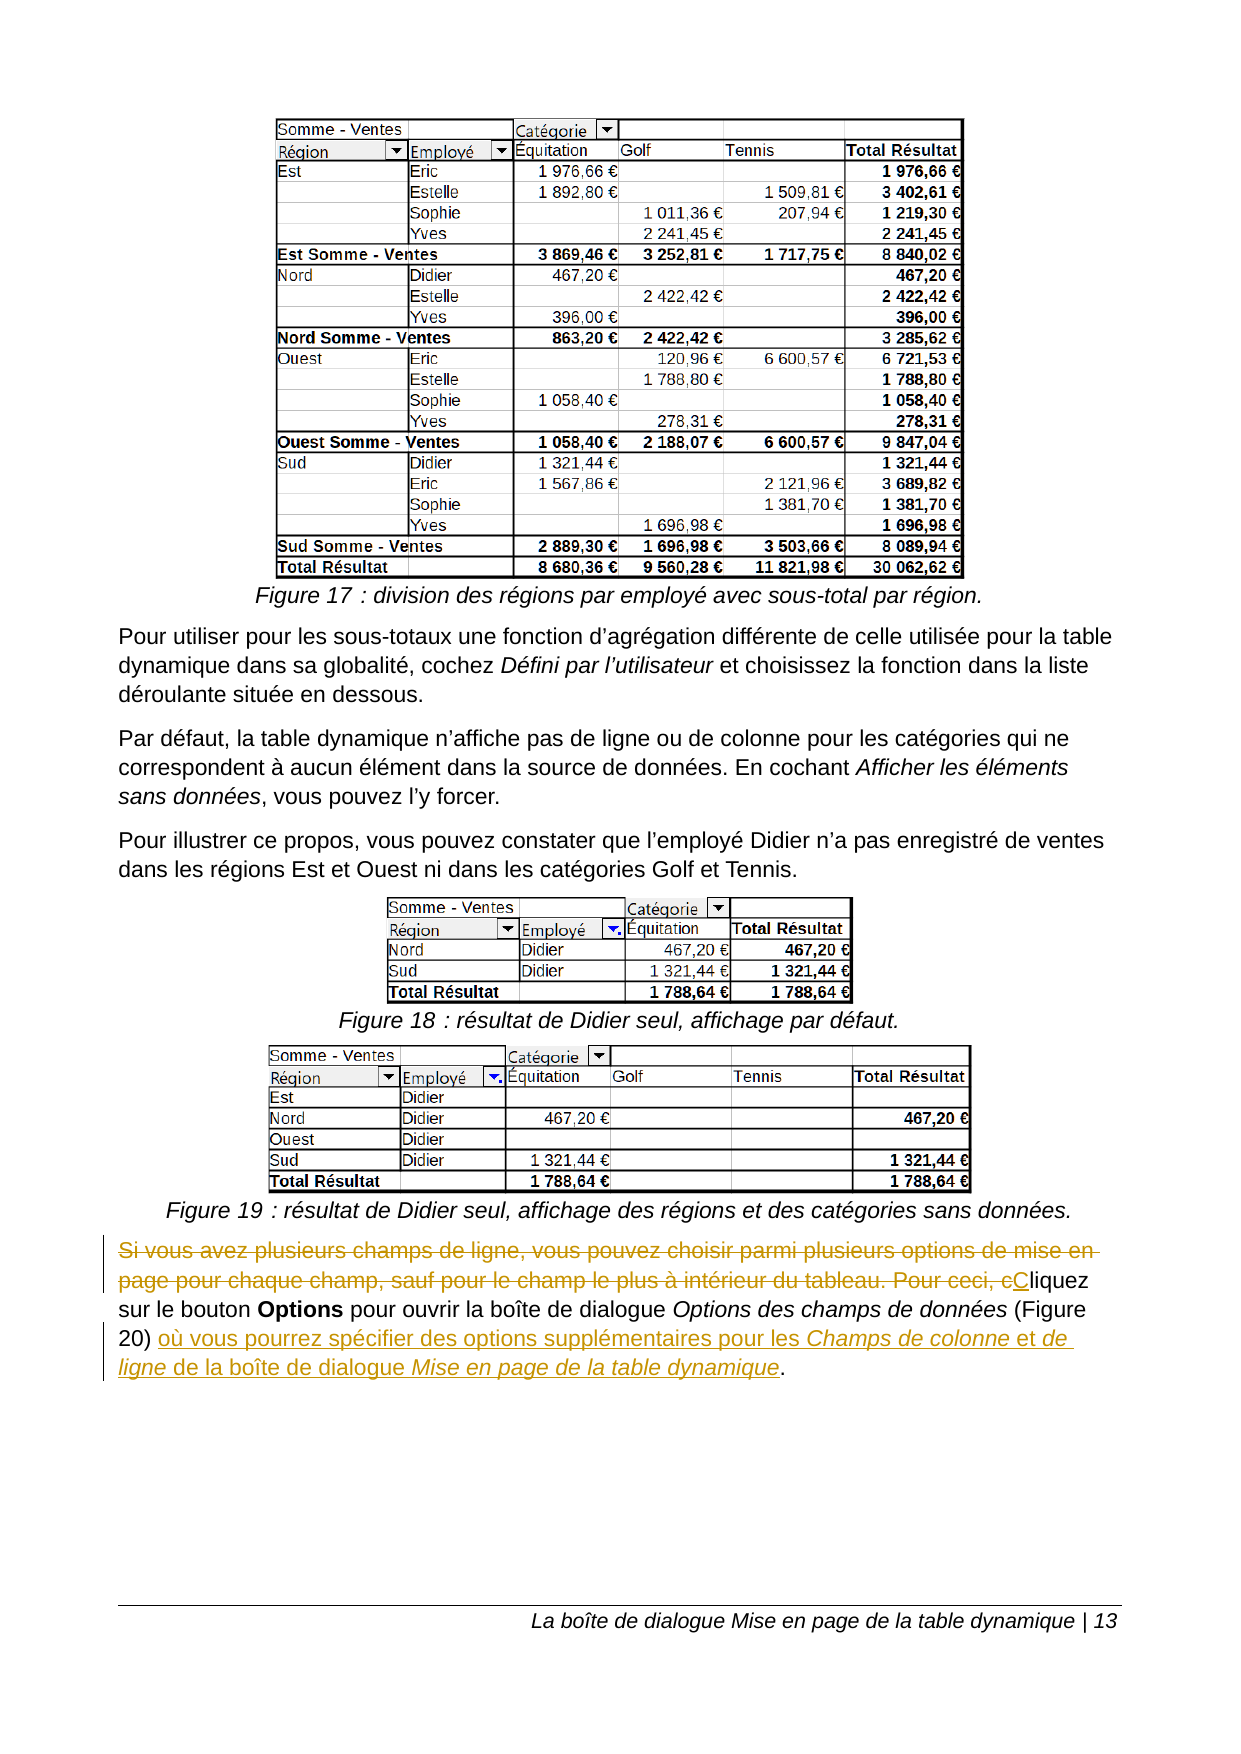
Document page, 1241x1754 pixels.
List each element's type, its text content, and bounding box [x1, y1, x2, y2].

text Figure 18 : résultat de Didier seul, affichage par défaut. [118, 1004, 1122, 1033]
text Pour illustrer ce propos, vous pouvez constater que l’employé Didier n’a pas enregistré de ventes dans les régions Est et Ouest ni dans les catégories Golf et Tennis. [118, 824, 1122, 882]
text Figure 19 : résultat de Didier seul, affichage des régions et des catégories sans données. [118, 1193, 1122, 1223]
text Pour utiliser pour les sous-totaux une fonction d’agrégation différente de celle utilisée pour la table dynamique dans sa globalité, cochez Défini par l’utilisateur et choisissez la fonction dans la liste déroulante située en dessous. [118, 620, 1122, 707]
text Par défaut, la table dynamique n’affiche pas de ligne ou de colonne pour les catégories qui ne correspondent à aucun élément dans la source de données. En cochant Afficher les éléments sans données, vous pouvez l’y forcer. [118, 722, 1122, 809]
text Figure 17 : division des régions par employé avec sous-total par région. [118, 579, 1122, 608]
picture [268, 1045, 972, 1194]
picture [386, 897, 854, 1004]
picture [275, 118, 965, 579]
text Cliquez sur le bouton Options pour ouvrir la boîte de dialogue Options des champs de données (Figure 20) où vous pourrez spécifier des options supplémentaires pour les Champs de colonne et de ligne de la boîte de dialogue Mise en page de la table dynamique. [118, 1235, 1122, 1381]
